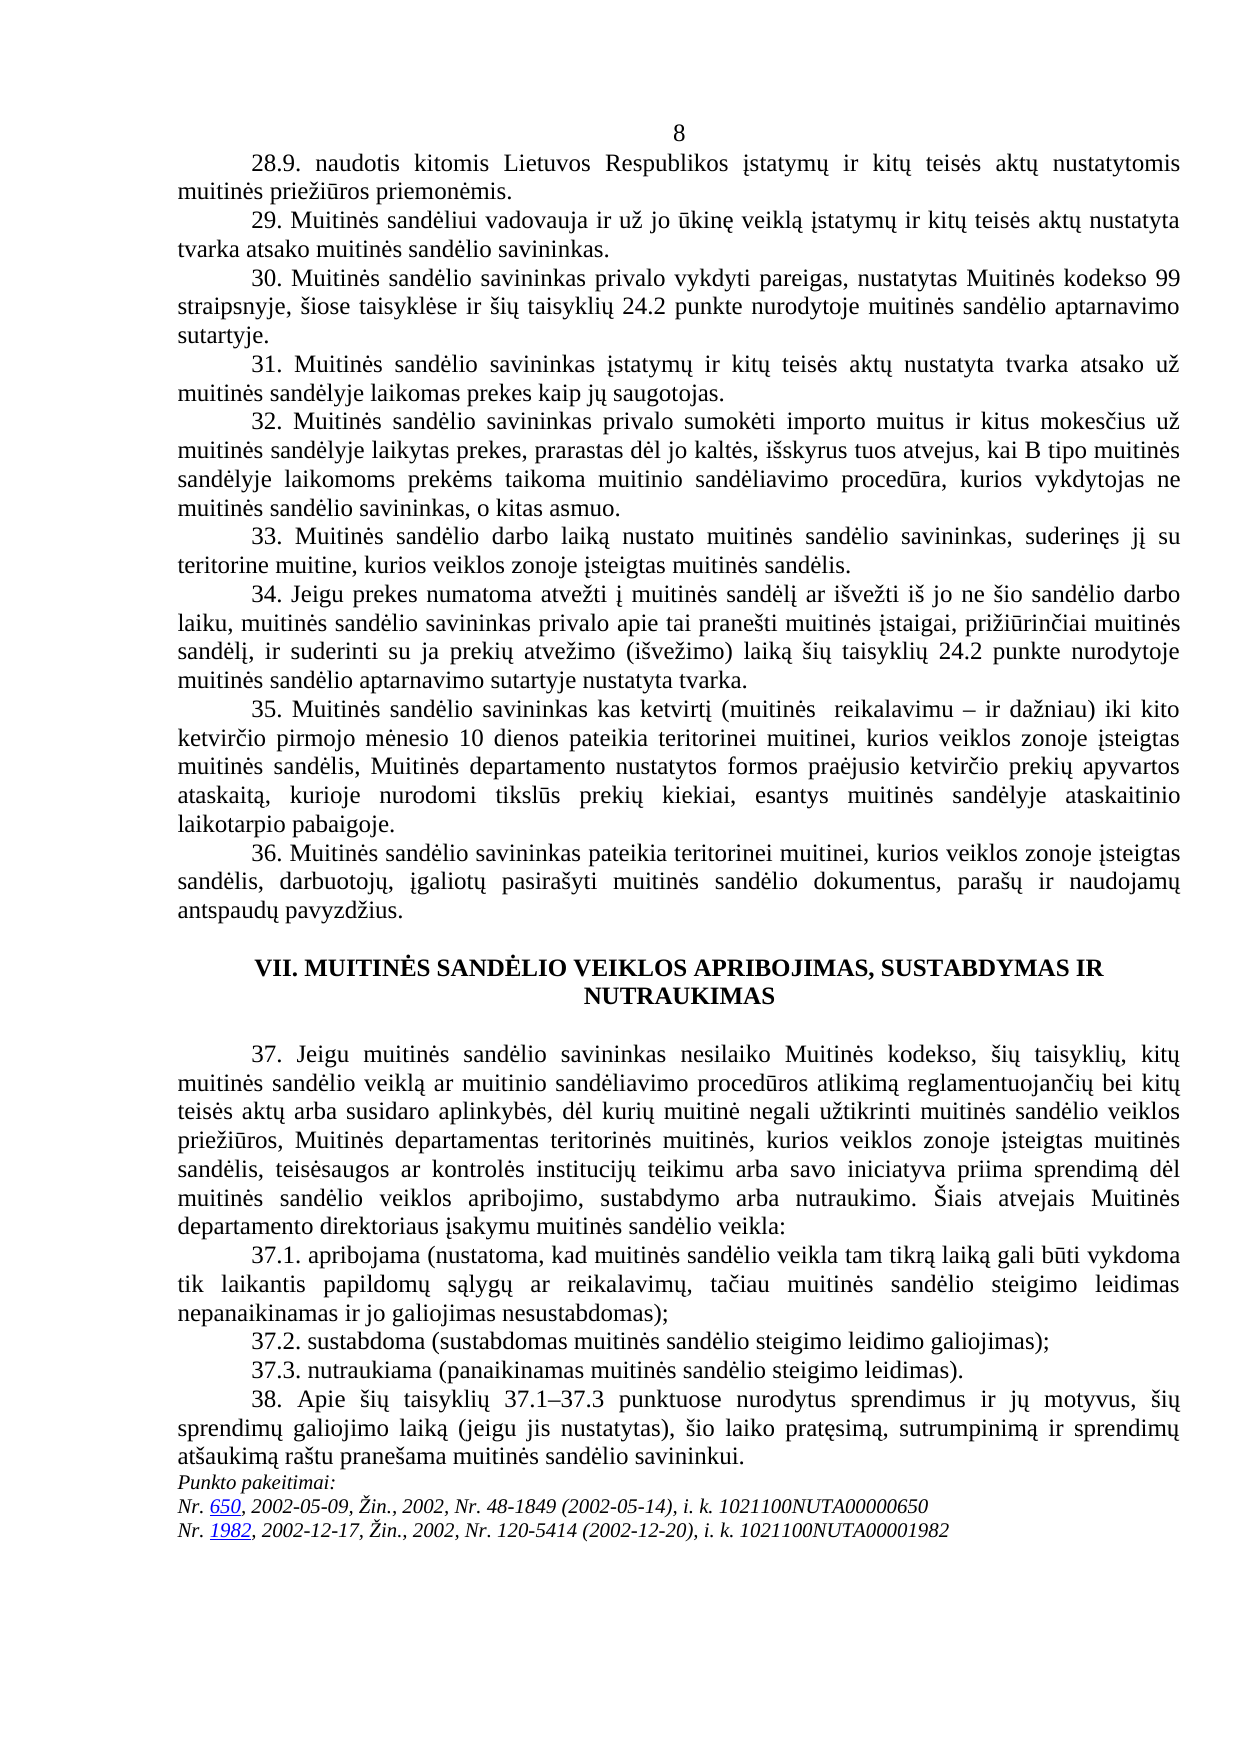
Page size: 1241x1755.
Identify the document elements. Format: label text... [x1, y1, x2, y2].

text 36. Muitinės sandėlio savininkas pateikia teritorinei muitinei, kurios veiklos zonoje įsteigtas sandėlis, darbuotojų, įgaliotų pasirašyti muitinės sandėlio dokumentus, parašų ir naudojamų antspaudų pavyzdžius. [177, 838, 1181, 924]
text 32. Muitinės sandėlio savininkas privalo sumokėti importo muitus ir kitus mokesčius už muitinės sandėlyje laikytas prekes, prarastas dėl jo kaltės, išskyrus tuos atvejus, kai B tipo muitinės sandėlyje laikomoms prekėms taikoma muitinio sandėliavimo procedūra, kurios vykdytojas ne muitinės sandėlio savininkas, o kitas asmuo. [177, 406, 1181, 521]
text 37.2. sustabdoma (sustabdomas muitinės sandėlio steigimo leidimo galiojimas); [177, 1326, 1181, 1355]
text 37. Jeigu muitinės sandėlio savininkas nesilaiko Muitinės kodekso, šių taisyklių, kitų muitinės sandėlio veiklą ar muitinio sandėliavimo procedūros atlikimą reglamentuojančių bei kitų teisės aktų arba susidaro aplinkybės, dėl kurių muitinė negali užtikrinti muitinės sandėlio veiklos priežiūros, Muitinės departamentas teritorinės muitinės, kurios veiklos zonoje įsteigtas muitinės sandėlis, teisėsaugos ar kontrolės institucijų teikimu arba savo iniciatyva priima sprendimą dėl muitinės sandėlio veiklos apribojimo, sustabdymo arba nutraukimo. Šiais atvejais Muitinės departamento direktoriaus įsakymu muitinės sandėlio veikla: [177, 1039, 1181, 1240]
text 30. Muitinės sandėlio savininkas privalo vykdyti pareigas, nustatytas Muitinės kodekso 99 straipsnyje, šiose taisyklėse ir šių taisyklių 24.2 punkte nurodytoje muitinės sandėlio aptarnavimo sutartyje. [177, 263, 1181, 349]
text Nr. 650, 2002-05-09, Žin., 2002, Nr. 48-1849 (2002-05-14), i. k. 1021100NUTA00000650 [177, 1494, 1181, 1518]
text 31. Muitinės sandėlio savininkas įstatymų ir kitų teisės aktų nustatyta tvarka atsako už muitinės sandėlyje laikomas prekes kaip jų saugotojas. [177, 349, 1181, 406]
text VII. MUITINĖS SANDĖLIO VEIKLOS APRIBOJIMAS, SUSTABDYMAS IR NUTRAUKIMAS [177, 953, 1181, 1010]
text 37.3. nutraukiama (panaikinamas muitinės sandėlio steigimo leidimas). [177, 1355, 1181, 1384]
text Nr. 1982, 2002-12-17, Žin., 2002, Nr. 120-5414 (2002-12-20), i. k. 1021100NUTA00001982 [177, 1518, 1181, 1542]
text 28.9. naudotis kitomis Lietuvos Respublikos įstatymų ir kitų teisės aktų nustatytomis muitinės priežiūros priemonėmis. [177, 148, 1181, 205]
text 35. Muitinės sandėlio savininkas kas ketvirtį (muitinės reikalavimu – ir dažniau) iki kito ketvirčio pirmojo mėnesio 10 dienos pateikia teritorinei muitinei, kurios veiklos zonoje įsteigtas muitinės sandėlis, Muitinės departamento nustatytos formos praėjusio ketvirčio prekių apyvartos ataskaitą, kurioje nurodomi tikslūs prekių kiekiai, esantys muitinės sandėlyje ataskaitinio laikotarpio pabaigoje. [177, 694, 1181, 838]
text 33. Muitinės sandėlio darbo laiką nustato muitinės sandėlio savininkas, suderinęs jį su teritorine muitine, kurios veiklos zonoje įsteigtas muitinės sandėlis. [177, 521, 1181, 579]
text Punkto pakeitimai: [177, 1470, 1181, 1494]
text 34. Jeigu prekes numatoma atvežti į muitinės sandėlį ar išvežti iš jo ne šio sandėlio darbo laiku, muitinės sandėlio savininkas privalo apie tai pranešti muitinės įstaigai, prižiūrinčiai muitinės sandėlį, ir suderinti su ja prekių atvežimo (išvežimo) laiką šių taisyklių 24.2 punkte nurodytoje muitinės sandėlio aptarnavimo sutartyje nustatyta tvarka. [177, 579, 1181, 694]
text 38. Apie šių taisyklių 37.1–37.3 punktuose nurodytus sprendimus ir jų motyvus, šių sprendimų galiojimo laiką (jeigu jis nustatytas), šio laiko pratęsimą, sutrumpinimą ir sprendimų atšaukimą raštu pranešama muitinės sandėlio savininkui. [177, 1384, 1181, 1470]
text 29. Muitinės sandėliui vadovauja ir už jo ūkinę veiklą įstatymų ir kitų teisės aktų nustatyta tvarka atsako muitinės sandėlio savininkas. [177, 205, 1181, 263]
text 37.1. apribojama (nustatoma, kad muitinės sandėlio veikla tam tikrą laiką gali būti vykdoma tik laikantis papildomų sąlygų ar reikalavimų, tačiau muitinės sandėlio steigimo leidimas nepanaikinamas ir jo galiojimas nesustabdomas); [177, 1240, 1181, 1326]
